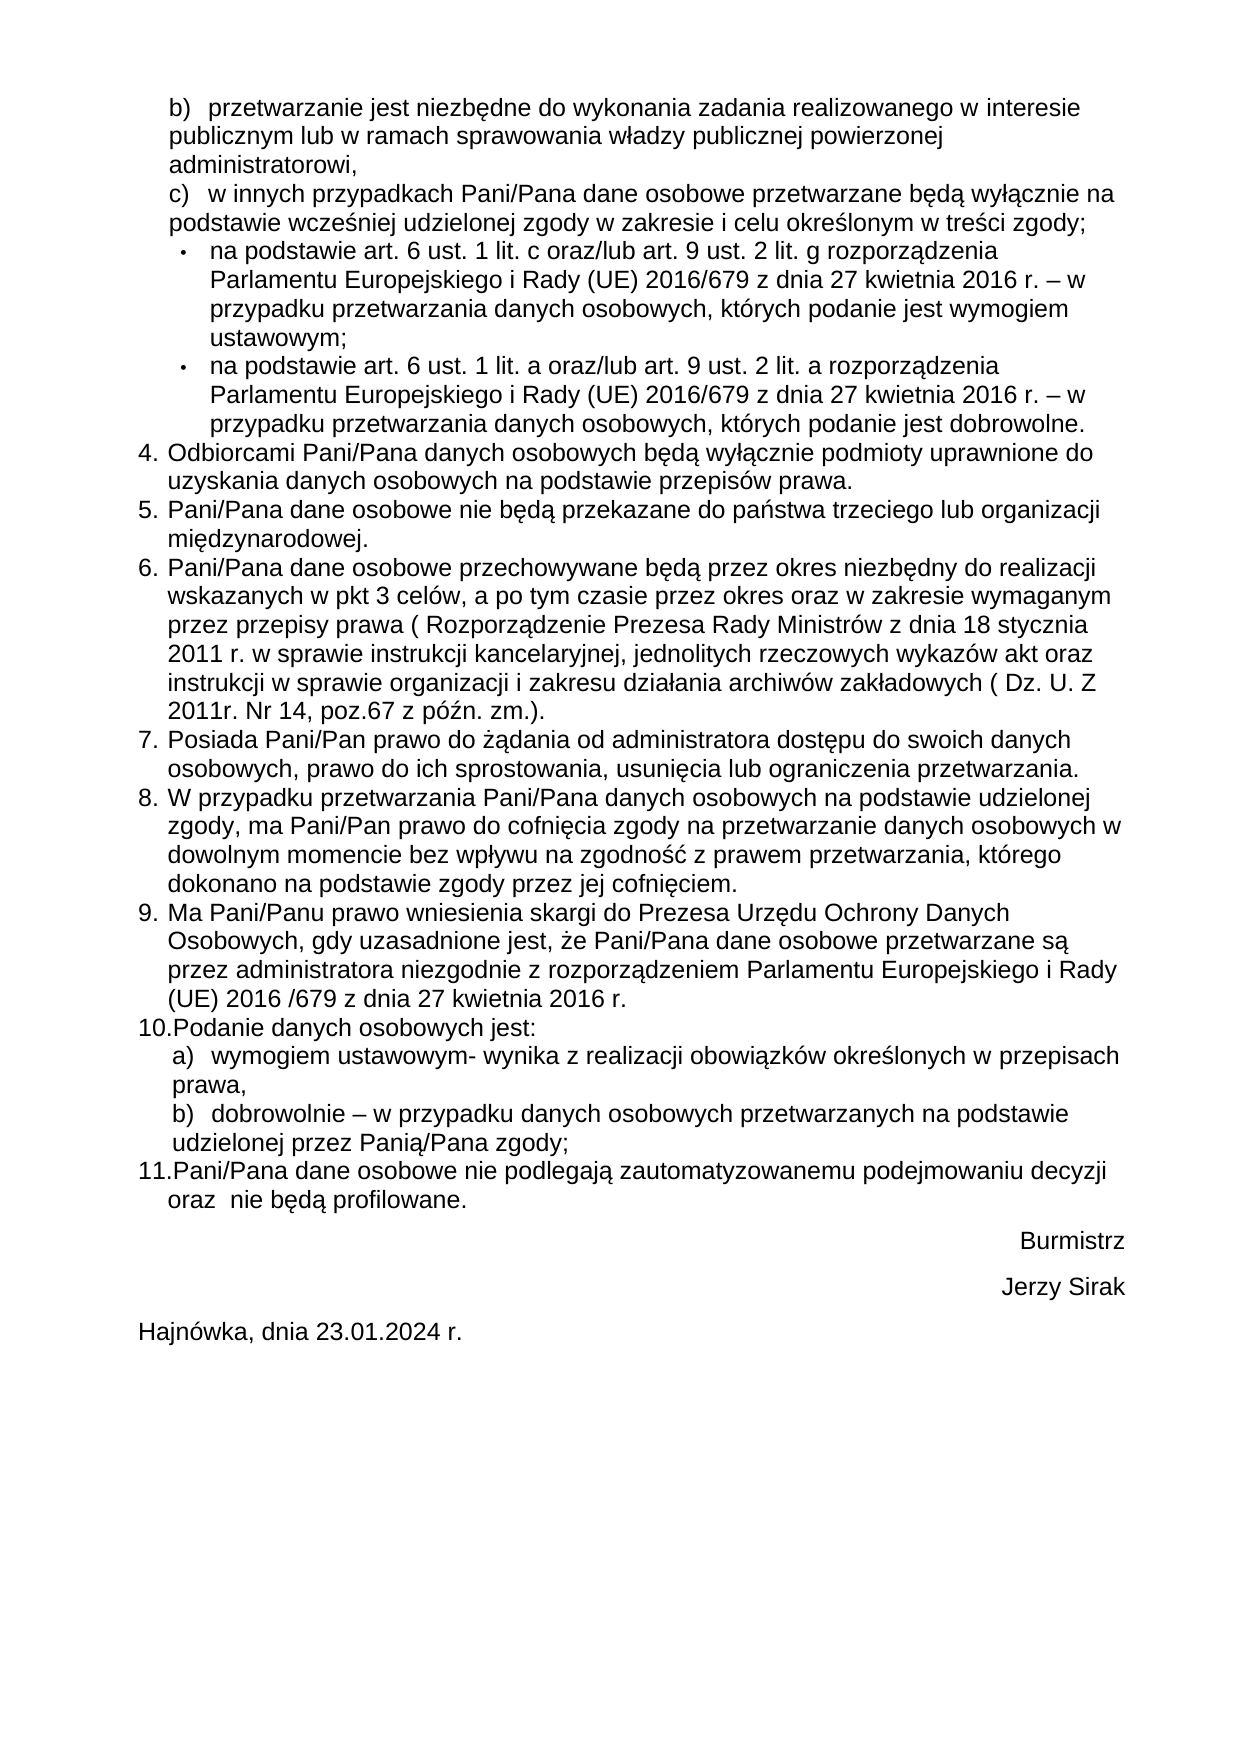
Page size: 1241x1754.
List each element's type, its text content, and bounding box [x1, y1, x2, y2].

list Pani/Pana dane osobowe nie podlegają zautomatyzowanemu podejmowaniu decyzji oraz nie będą profilowane. [138, 1156, 1125, 1214]
list wymogiem ustawowym- wynika z realizacji obowiązków określonych w przepisach prawa, [172, 1041, 1125, 1099]
list przetwarzanie jest niezbędne do wykonania zadania realizowanego w interesie publicznym lub w ramach sprawowania władzy publicznej powierzonej administratorowi, [169, 92, 1125, 179]
list Ma Pani/Panu prawo wniesienia skargi do Prezesa Urzędu Ochrony Danych Osobowych, gdy uzasadnione jest, że Pani/Pana dane osobowe przetwarzane są przez administratora niezgodnie z rozporządzeniem Parlamentu Europejskiego i Rady (UE) 2016 /679 z dnia 27 kwietnia 2016 r. [138, 897, 1125, 1012]
list Pani/Pana dane osobowe nie będą przekazane do państwa trzeciego lub organizacji międzynarodowej. [138, 495, 1125, 552]
list Odbiorcami Pani/Pana danych osobowych będą wyłącznie podmioty uprawnione do uzyskania danych osobowych na podstawie przepisów prawa. [138, 437, 1125, 495]
list na podstawie art. 6 ust. 1 lit. c oraz/lub art. 9 ust. 2 lit. g rozporządzenia Parlamentu Europejskiego i Rady (UE) 2016/679 z dnia 27 kwietnia 2016 r. – w przypadku przetwarzania danych osobowych, których podanie jest wymogiem ustawowym; [180, 236, 1125, 351]
list dobrowolnie – w przypadku danych osobowych przetwarzanych na podstawie udzielonej przez Panią/Pana zgody; [172, 1099, 1125, 1156]
list W przypadku przetwarzania Pani/Pana danych osobowych na podstawie udzielonej zgody, ma Pani/Pan prawo do cofnięcia zgody na przetwarzanie danych osobowych w dowolnym momencie bez wpływu na zgodność z prawem przetwarzania, którego dokonano na podstawie zgody przez jej cofnięciem. [138, 782, 1125, 897]
text Burmistrz [94, 1226, 1125, 1255]
text Hajnówka, dnia 23.01.2024 r. [138, 1317, 1125, 1346]
list Podanie danych osobowych jest: [138, 1012, 1125, 1041]
list Posiada Pani/Pan prawo do żądania od administratora dostępu do swoich danych osobowych, prawo do ich sprostowania, usunięcia lub ograniczenia przetwarzania. [138, 725, 1125, 782]
text Jerzy Sirak [94, 1272, 1125, 1300]
list na podstawie art. 6 ust. 1 lit. a oraz/lub art. 9 ust. 2 lit. a rozporządzenia Parlamentu Europejskiego i Rady (UE) 2016/679 z dnia 27 kwietnia 2016 r. – w przypadku przetwarzania danych osobowych, których podanie jest dobrowolne. [180, 351, 1125, 437]
list w innych przypadkach Pani/Pana dane osobowe przetwarzane będą wyłącznie na podstawie wcześniej udzielonej zgody w zakresie i celu określonym w treści zgody; [169, 179, 1125, 236]
list Pani/Pana dane osobowe przechowywane będą przez okres niezbędny do realizacji wskazanych w pkt 3 celów, a po tym czasie przez okres oraz w zakresie wymaganym przez przepisy prawa ( Rozporządzenie Prezesa Rady Ministrów z dnia 18 stycznia 2011 r. w sprawie instrukcji kancelaryjnej, jednolitych rzeczowych wykazów akt oraz instrukcji w sprawie organizacji i zakresu działania archiwów zakładowych ( Dz. U. Z 2011r. Nr 14, poz.67 z późn. zm.). [138, 552, 1125, 725]
